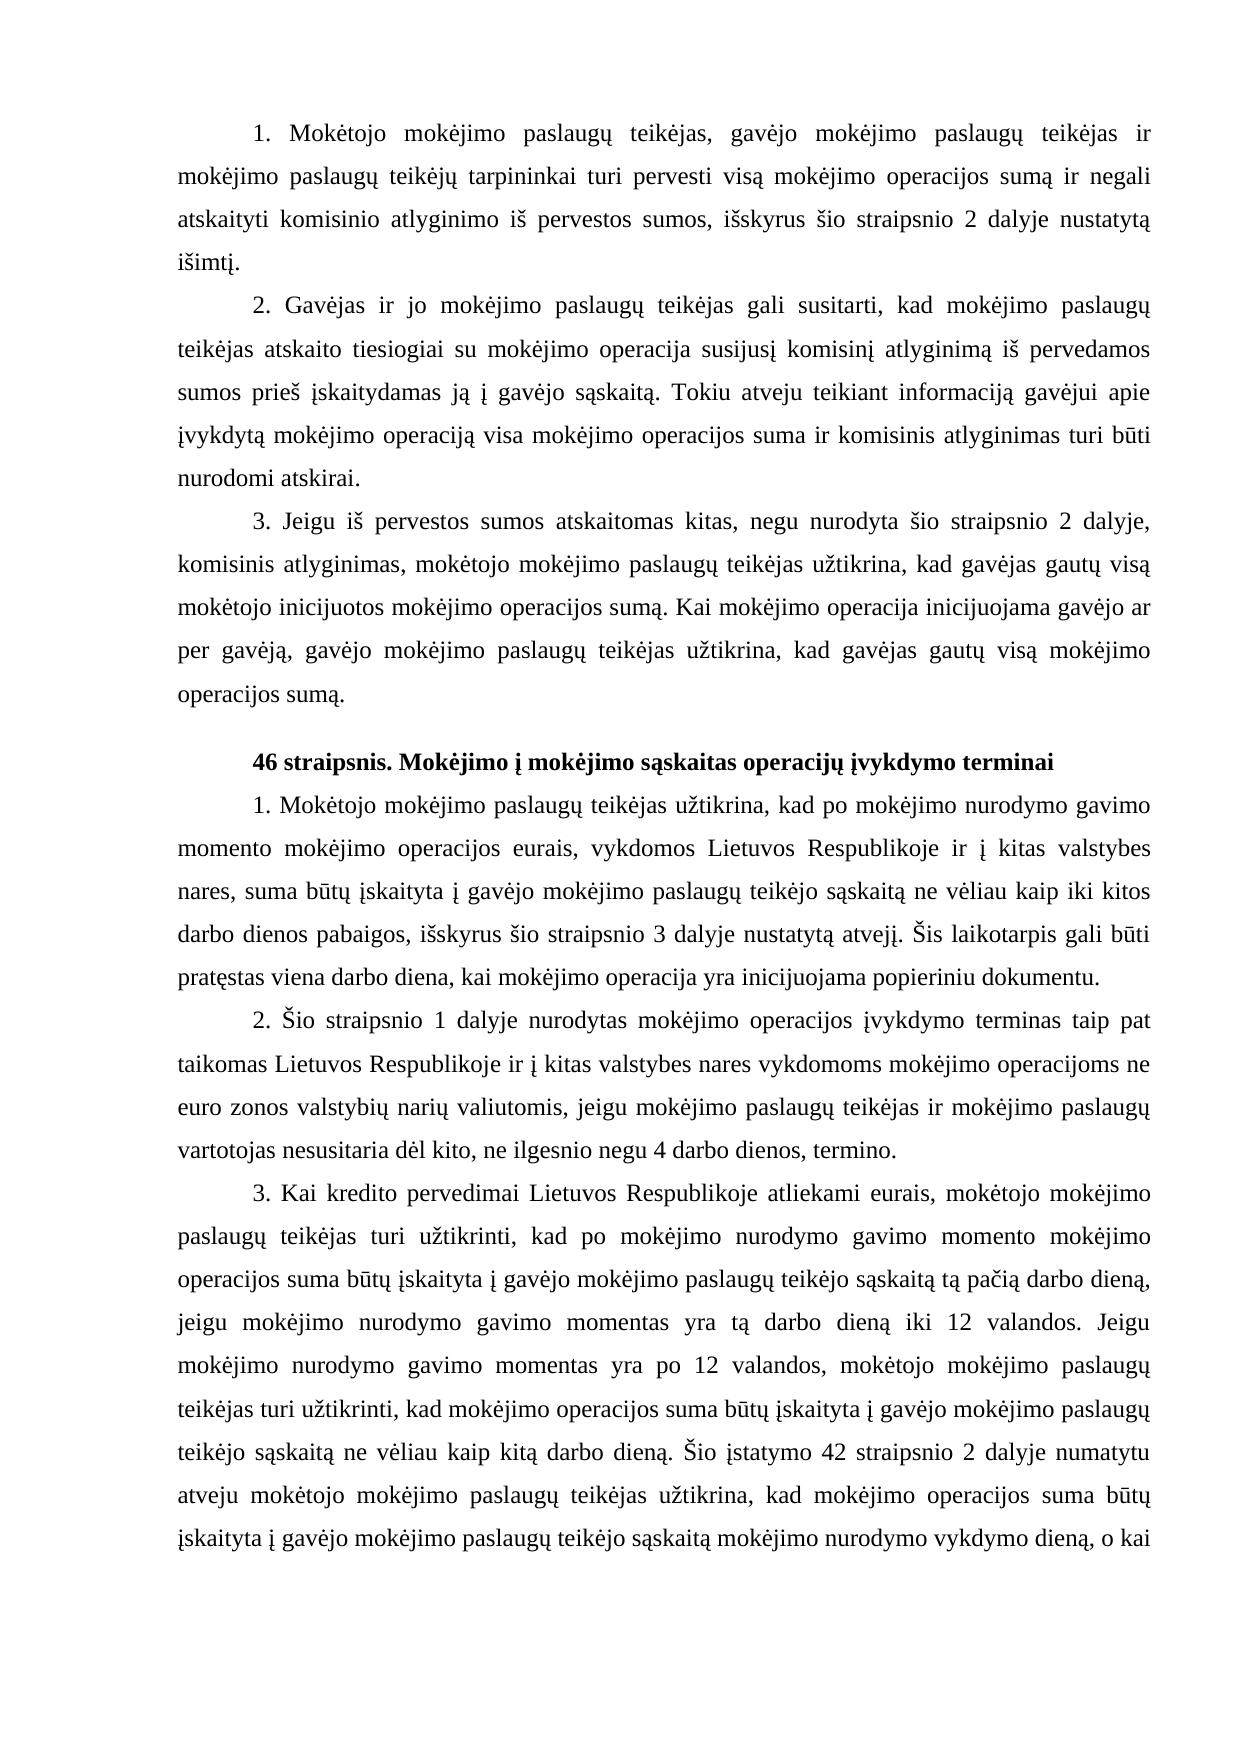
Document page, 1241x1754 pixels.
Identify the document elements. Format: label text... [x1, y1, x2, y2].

text 3. Jeigu iš pervestos sumos atskaitomas kitas, negu nurodyta šio straipsnio 2 dalyje, komisinis atlyginimas, mokėtojo mokėjimo paslaugų teikėjas užtikrina, kad gavėjas gautų visą mokėtojo inicijuotos mokėjimo operacijos sumą. Kai mokėjimo operacija inicijuojama gavėjo ar per gavėją, gavėjo mokėjimo paslaugų teikėjas užtikrina, kad gavėjas gautų visą mokėjimo operacijos sumą. [177, 506, 1152, 707]
text 2. Gavėjas ir jo mokėjimo paslaugų teikėjas gali susitarti, kad mokėjimo paslaugų teikėjas atskaito tiesiogiai su mokėjimo operacija susijusį komisinį atlyginimą iš pervedamos sumos prieš įskaitydamas ją į gavėjo sąskaitą. Tokiu atveju teikiant informaciją gavėjui apie įvykdytą mokėjimo operaciją visa mokėjimo operacijos suma ir komisinis atlyginimas turi būti nurodomi atskirai. [177, 291, 1152, 492]
text 3. Kai kredito pervedimai Lietuvos Respublikoje atliekami eurais, mokėtojo mokėjimo paslaugų teikėjas turi užtikrinti, kad po mokėjimo nurodymo gavimo momento mokėjimo operacijos suma būtų įskaityta į gavėjo mokėjimo paslaugų teikėjo sąskaitą tą pačią darbo dieną, jeigu mokėjimo nurodymo gavimo momentas yra tą darbo dieną iki 12 valandos. Jeigu mokėjimo nurodymo gavimo momentas yra po 12 valandos, mokėtojo mokėjimo paslaugų teikėjas turi užtikrinti, kad mokėjimo operacijos suma būtų įskaityta į gavėjo mokėjimo paslaugų teikėjo sąskaitą ne vėliau kaip kitą darbo dieną. Šio įstatymo 42 straipsnio 2 dalyje numatytu atveju mokėtojo mokėjimo paslaugų teikėjas užtikrina, kad mokėjimo operacijos suma būtų įskaityta į gavėjo mokėjimo paslaugų teikėjo sąskaitą mokėjimo nurodymo vykdymo dieną, o kai [177, 1178, 1152, 1552]
text 1. Mokėtojo mokėjimo paslaugų teikėjas užtikrina, kad po mokėjimo nurodymo gavimo momento mokėjimo operacijos eurais, vykdomos Lietuvos Respublikoje ir į kitas valstybes nares, suma būtų įskaityta į gavėjo mokėjimo paslaugų teikėjo sąskaitą ne vėliau kaip iki kitos darbo dienos pabaigos, išskyrus šio straipsnio 3 dalyje nustatytą atvejį. Šis laikotarpis gali būti pratęstas viena darbo diena, kai mokėjimo operacija yra inicijuojama popieriniu dokumentu. [177, 790, 1152, 991]
text 46 straipsnis. Mokėjimo į mokėjimo sąskaitas operacijų įvykdymo terminai [177, 747, 1152, 776]
text 1. Mokėtojo mokėjimo paslaugų teikėjas, gavėjo mokėjimo paslaugų teikėjas ir mokėjimo paslaugų teikėjų tarpininkai turi pervesti visą mokėjimo operacijos sumą ir negali atskaityti komisinio atlyginimo iš pervestos sumos, išskyrus šio straipsnio 2 dalyje nustatytą išimtį. [177, 118, 1152, 276]
text 2. Šio straipsnio 1 dalyje nurodytas mokėjimo operacijos įvykdymo terminas taip pat taikomas Lietuvos Respublikoje ir į kitas valstybes nares vykdomoms mokėjimo operacijoms ne euro zonos valstybių narių valiutomis, jeigu mokėjimo paslaugų teikėjas ir mokėjimo paslaugų vartotojas nesusitaria dėl kito, ne ilgesnio negu 4 darbo dienos, termino. [177, 1006, 1152, 1164]
